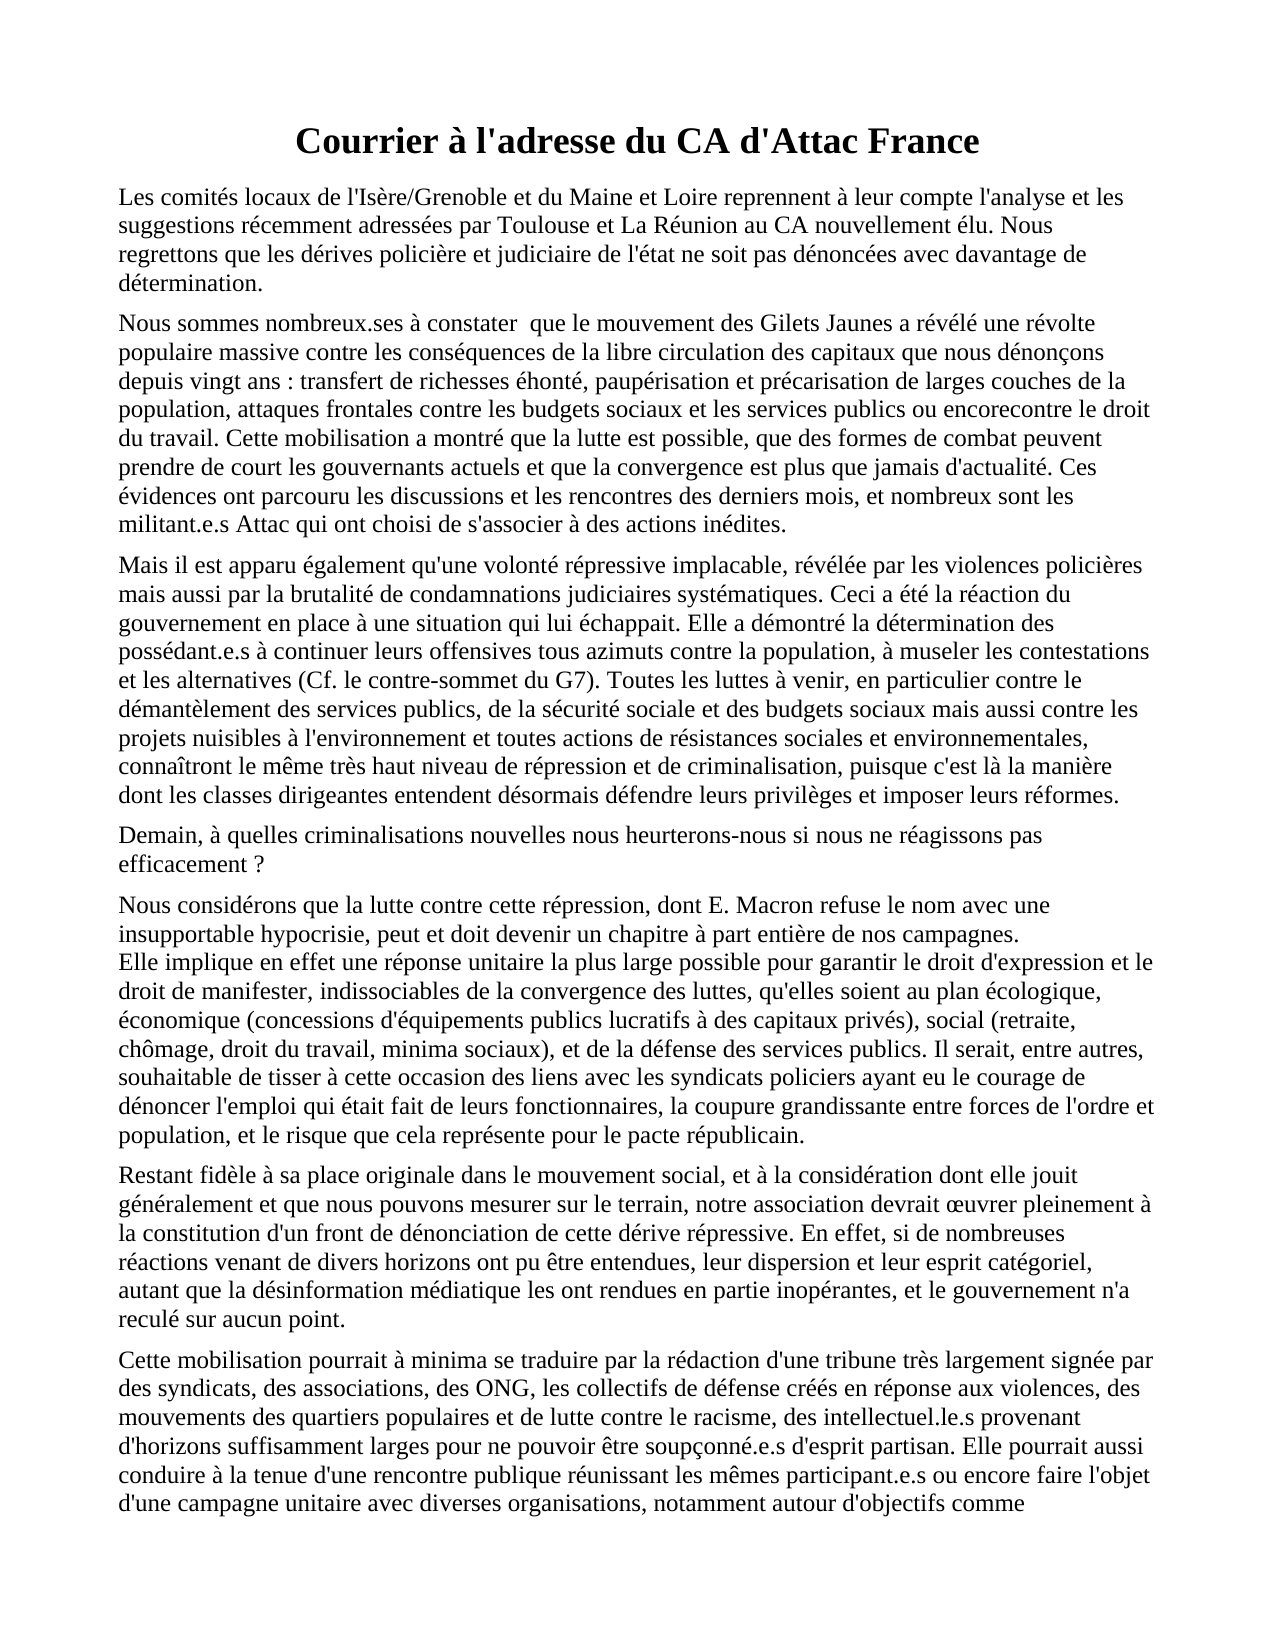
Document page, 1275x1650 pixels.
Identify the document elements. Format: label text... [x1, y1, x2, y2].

text Demain, à quelles criminalisations nouvelles nous heurterons-nous si nous ne réagissons pas efficacement ? [118, 821, 1157, 878]
subtitle Courrier à l'adresse du CA d'Attac France [118, 118, 1157, 161]
text Cette mobilisation pourrait à minima se traduire par la rédaction d'une tribune très largement signée par des syndicats, des associations, des ONG, les collectifs de défense créés en réponse aux violences, des mouvements des quartiers populaires et de lutte contre le racisme, des intellectuel.le.s provenant d'horizons suffisamment larges pour ne pouvoir être soupçonné.e.s d'esprit partisan. Elle pourrait aussi conduire à la tenue d'une rencontre publique réunissant les mêmes participant.e.s ou encore faire l'objet d'une campagne unitaire avec diverses organisations, notamment autour d'objectifs comme [118, 1345, 1157, 1517]
text Nous sommes nombreux.ses à constater que le mouvement des Gilets Jaunes a révélé une révolte populaire massive contre les conséquences de la libre circulation des capitaux que nous dénonçons depuis vingt ans : transfert de richesses éhonté, paupérisation et précarisation de larges couches de la population, attaques frontales contre les budgets sociaux et les services publics ou encorecontre le droit du travail. Cette mobilisation a montré que la lutte est possible, que des formes de combat peuvent prendre de court les gouvernants actuels et que la convergence est plus que jamais d'actualité. Ces évidences ont parcouru les discussions et les rencontres des derniers mois, et nombreux sont les militant.e.s Attac qui ont choisi de s'associer à des actions inédites. [118, 308, 1157, 538]
text Nous considérons que la lutte contre cette répression, dont E. Macron refuse le nom avec une insupportable hypocrisie, peut et doit devenir un chapitre à part entière de nos campagnes. Elle implique en effet une réponse unitaire la plus large possible pour garantir le droit d'expression et le droit de manifester, indissociables de la convergence des luttes, qu'elles soient au plan écologique, économique (concessions d'équipements publics lucratifs à des capitaux privés), social (retraite, chômage, droit du travail, minima sociaux), et de la défense des services publics. Il serait, entre autres, souhaitable de tisser à cette occasion des liens avec les syndicats policiers ayant eu le courage de dénoncer l'emploi qui était fait de leurs fonctionnaires, la coupure grandissante entre forces de l'ordre et population, et le risque que cela représente pour le pacte républicain. [118, 890, 1157, 1149]
text Les comités locaux de l'Isère/Grenoble et du Maine et Loire reprennent à leur compte l'analyse et les suggestions récemment adressées par Toulouse et La Réunion au CA nouvellement élu. Nous regrettons que les dérives policière et judiciaire de l'état ne soit pas dénoncées avec davantage de détermination. [118, 182, 1157, 297]
text Mais il est apparu également qu'une volonté répressive implacable, révélée par les violences policières mais aussi par la brutalité de condamnations judiciaires systématiques. Ceci a été la réaction du gouvernement en place à une situation qui lui échappait. Elle a démontré la détermination des possédant.e.s à continuer leurs offensives tous azimuts contre la population, à museler les contestations et les alternatives (Cf. le contre-sommet du G7). Toutes les luttes à venir, en particulier contre le démantèlement des services publics, de la sécurité sociale et des budgets sociaux mais aussi contre les projets nuisibles à l'environnement et toutes actions de résistances sociales et environnementales, connaîtront le même très haut niveau de répression et de criminalisation, puisque c'est là la manière dont les classes dirigeantes entendent désormais défendre leurs privilèges et imposer leurs réformes. [118, 550, 1157, 809]
text Restant fidèle à sa place originale dans le mouvement social, et à la considération dont elle jouit généralement et que nous pouvons mesurer sur le terrain, notre association devrait œuvrer pleinement à la constitution d'un front de dénonciation de cette dérive répressive. En effet, si de nombreuses réactions venant de divers horizons ont pu être entendues, leur dispersion et leur esprit catégoriel, autant que la désinformation médiatique les ont rendues en partie inopérantes, et le gouvernement n'a reculé sur aucun point. [118, 1160, 1157, 1333]
